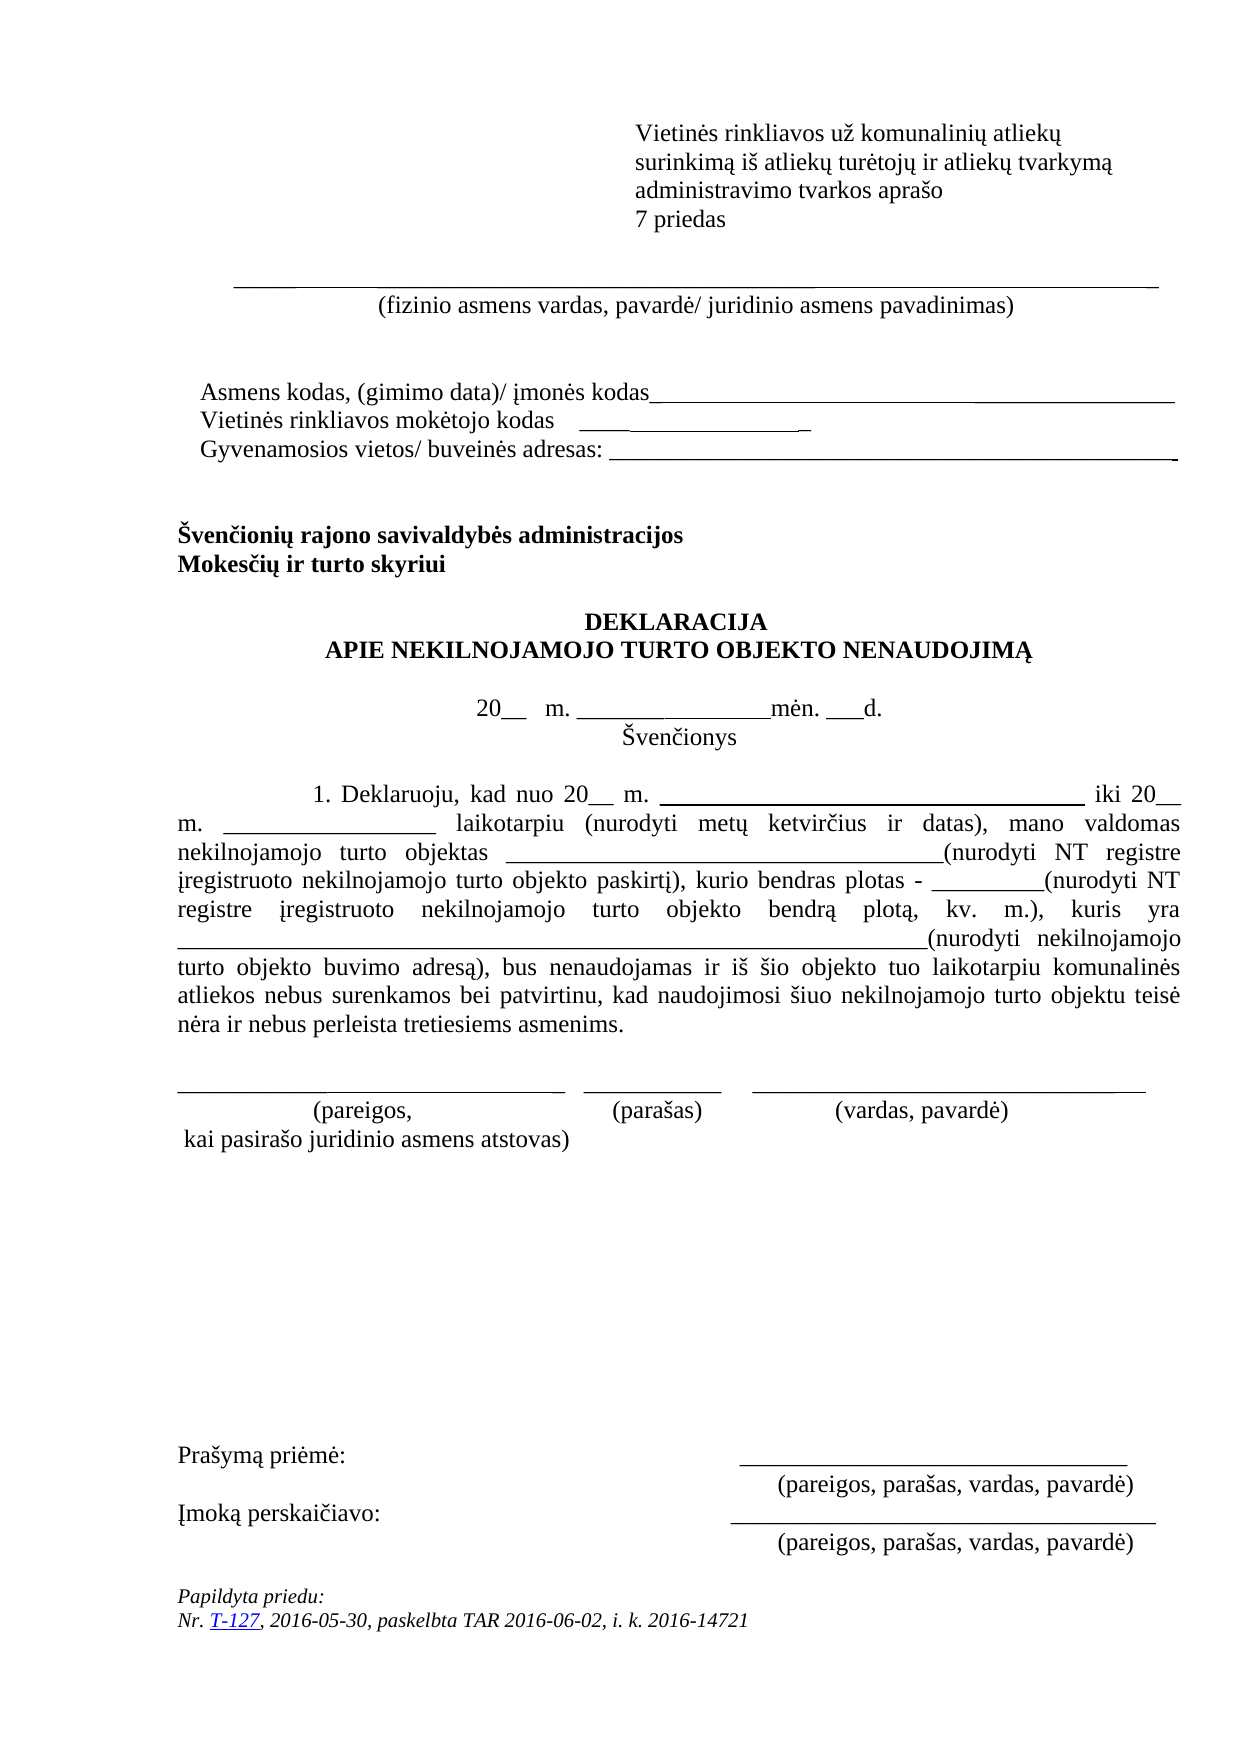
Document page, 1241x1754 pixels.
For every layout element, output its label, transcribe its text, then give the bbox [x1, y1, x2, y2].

text surinkimą iš atliekų turėtojų ir atliekų tvarkymą [177, 147, 1181, 176]
text (pareigos, parašas, vardas, pavardė) [702, 1469, 1181, 1498]
table_cell Gyvenamosios vietos/ buveinės adresas: _____________________________________________ [189, 434, 1204, 463]
text Švenčionys [177, 722, 1181, 751]
text administravimo tvarkos aprašo [177, 176, 1181, 204]
table_cell Vietinės rinkliavos mokėtojo kodas ____ _ [189, 406, 1204, 434]
text 1. Deklaruoju, kad nuo 20__ m. __________________________________ iki 20__ m. _________________ laikotarpiu (nurodyti metų ketvirčius ir datas), mano valdomas nekilnojamojo turto objektas ___________________________________(nurodyti NT registre įregistruoto nekilnojamojo turto objekto paskirtį), kurio bendras plotas - _________(nurodyti NT registre įregistruoto nekilnojamojo turto objekto bendrą plotą, kv. m.), kuris yra ____________________________________________________________(nurodyti nekilnojamojo turto objekto buvimo adresą), bus nenaudojamas ir iš šio objekto tuo laikotarpiu komunalinės atliekos nebus surenkamos bei patvirtinu, kad naudojimosi šiuo nekilnojamojo turto objektu teisė nėra ir nebus perleista tretiesiems asmenims. [177, 779, 1181, 1038]
text kai pasirašo juridinio asmens atstovas) [177, 1124, 1181, 1153]
text 7 priedas [177, 204, 1181, 233]
table_cell [189, 319, 1204, 348]
text 20__ m. _______ mėn. ___d. [177, 693, 1181, 722]
table_cell (fizinio asmens vardas, pavardė/ juridinio asmens pavadinimas) [189, 291, 1204, 319]
text Prašymą priėmė: _______________________________ [177, 1441, 1181, 1469]
text APIE NEKILNOJAMOJO TURTO OBJEKTO NENAUDOJIMĄ [177, 636, 1181, 664]
text ____________ _ ___________ _____________________________ [177, 1067, 1181, 1096]
text (pareigos, (parašas) (vardas, pavardė) [177, 1096, 1181, 1124]
text DEKLARACIJA [177, 607, 1181, 636]
table_cell Asmens kodas, (gimimo data)/ įmonės kodas_ ________________ [189, 348, 1204, 406]
text Mokesčių ir turto skyriui [177, 549, 1181, 578]
text Vietinės rinkliavos už komunalinių atliekų [177, 118, 1181, 147]
table_header _____ ___________________________________ _ [189, 262, 1204, 291]
text Papildyta priedu: [177, 1584, 1181, 1608]
text Įmoką perskaičiavo: __________________________________ [177, 1498, 1181, 1527]
text Nr. T-127, 2016-05-30, paskelbta TAR 2016-06-02, i. k. 2016-14721 [177, 1608, 1181, 1632]
text Švenčionių rajono savivaldybės administracijos [177, 521, 1181, 549]
text (pareigos, parašas, vardas, pavardė) [177, 1527, 1181, 1556]
